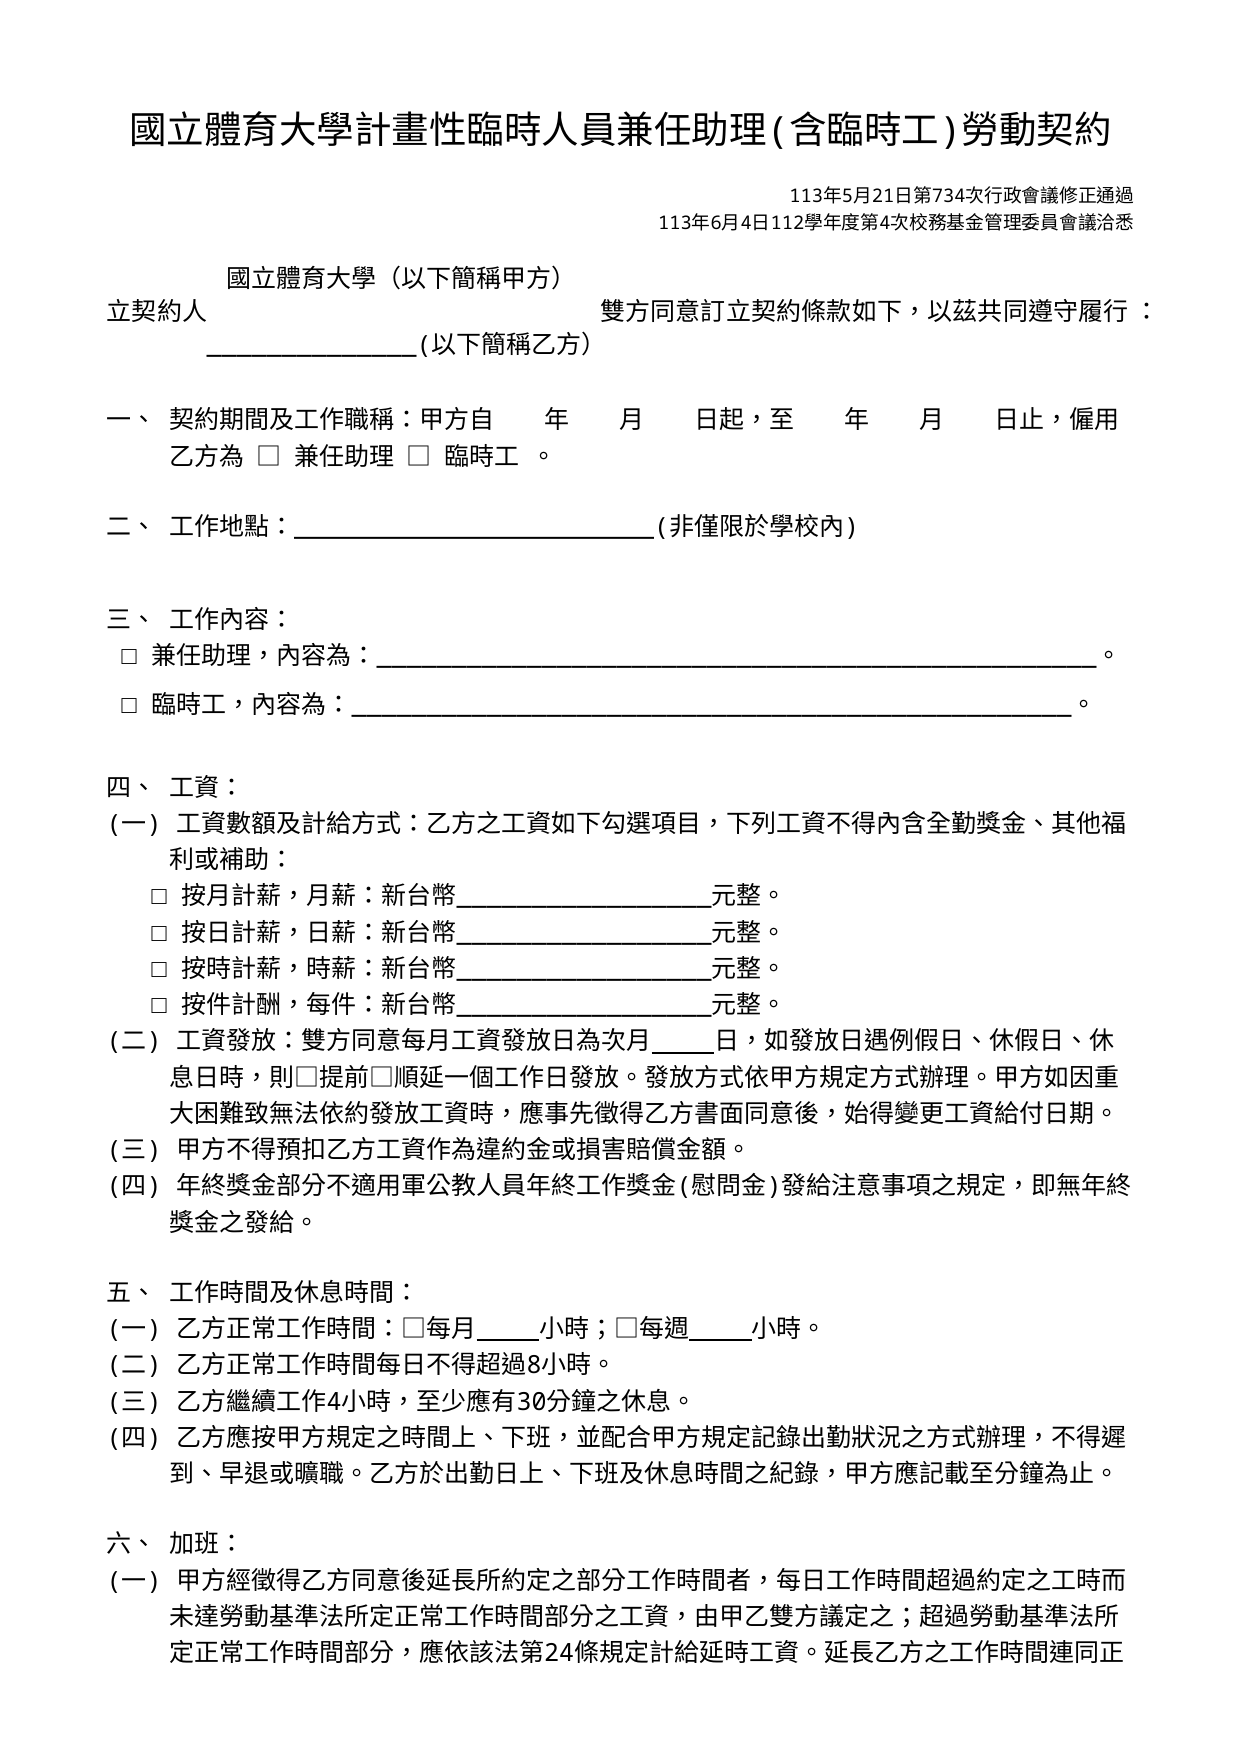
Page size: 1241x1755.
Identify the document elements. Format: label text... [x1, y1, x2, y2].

text 113年5月21日第734次行政會議修正通過 [106, 180, 1134, 208]
text □ 按月計薪，月薪：新台幣_________________元整。 [106, 876, 1134, 912]
text (四) 年終獎金部分不適用軍公教人員年終工作獎金(慰問金)發給注意事項之規定，即無年終獎金之發給。 [106, 1166, 1134, 1238]
text (一) 甲方經徵得乙方同意後延長所約定之部分工作時間者，每日工作時間超過約定之工時而未達勞動基準法所定正常工作時間部分之工資，由甲乙雙方議定之；超過勞動基準法所定正常工作時間部分，應依該法第24條規定計給延時工資。延長乙方之工作時間連同正 [106, 1560, 1134, 1669]
text 四、 工資： [106, 767, 1134, 803]
text (二) 乙方正常工作時間每日不得超過8小時。 [106, 1345, 1134, 1381]
text 國立體育大學（以下簡稱甲方） [106, 260, 1134, 294]
text 六、 加班： [106, 1524, 1134, 1560]
text 立契約人 雙方同意訂立契約條款如下，以茲共同遵守履行：______________(以下簡稱乙方） [106, 294, 1134, 360]
text □ 按時計薪，時薪：新台幣_________________元整。 [106, 948, 1134, 984]
text 三、 工作內容： [106, 599, 1134, 635]
text 五、 工作時間及休息時間： [106, 1272, 1134, 1308]
text 二、 工作地點：________________________(非僅限於學校內) [106, 507, 1134, 543]
text (四) 乙方應按甲方規定之時間上、下班，並配合甲方規定記錄出勤狀況之方式辦理，不得遲到、早退或曠職。乙方於出勤日上、下班及休息時間之紀錄，甲方應記載至分鐘為止。 [106, 1417, 1134, 1490]
text 113年6月4日112學年度第4次校務基金管理委員會議洽悉 [106, 208, 1134, 235]
text □ 按日計薪，日薪：新台幣_________________元整。 [106, 912, 1134, 948]
text (二) 工資發放：雙方同意每月工資發放日為次月 日，如發放日遇例假日、休假日、休息日時，則□提前□順延一個工作日發放。發放方式依甲方規定方式辦理。甲方如因重大困難致無法依約發放工資時，應事先徵得乙方書面同意後，始得變更工資給付日期。 [106, 1021, 1134, 1129]
text (一) 乙方正常工作時間：□每月 小時；□每週 小時。 [106, 1308, 1134, 1345]
text □ 臨時工，內容為：________________________________________________。 [106, 684, 1134, 720]
text (三) 乙方繼續工作4小時，至少應有30分鐘之休息。 [106, 1381, 1134, 1417]
text □ 兼任助理，內容為：________________________________________________。 [106, 635, 1134, 672]
text (一) 工資數額及計給方式：乙方之工資如下勾選項目，下列工資不得內含全勤獎金、其他福利或補助： [106, 803, 1134, 876]
text (三) 甲方不得預扣乙方工資作為違約金或損害賠償金額。 [106, 1129, 1134, 1166]
text □ 按件計酬，每件：新台幣_________________元整。 [106, 984, 1134, 1021]
text 國立體育大學計畫性臨時人員兼任助理(含臨時工)勞動契約 [106, 100, 1134, 155]
text 一、 契約期間及工作職稱：甲方自 年 月 日起，至 年 月 日止，僱用乙方為 □ 兼任助理 □ 臨時工 。 [106, 400, 1134, 472]
